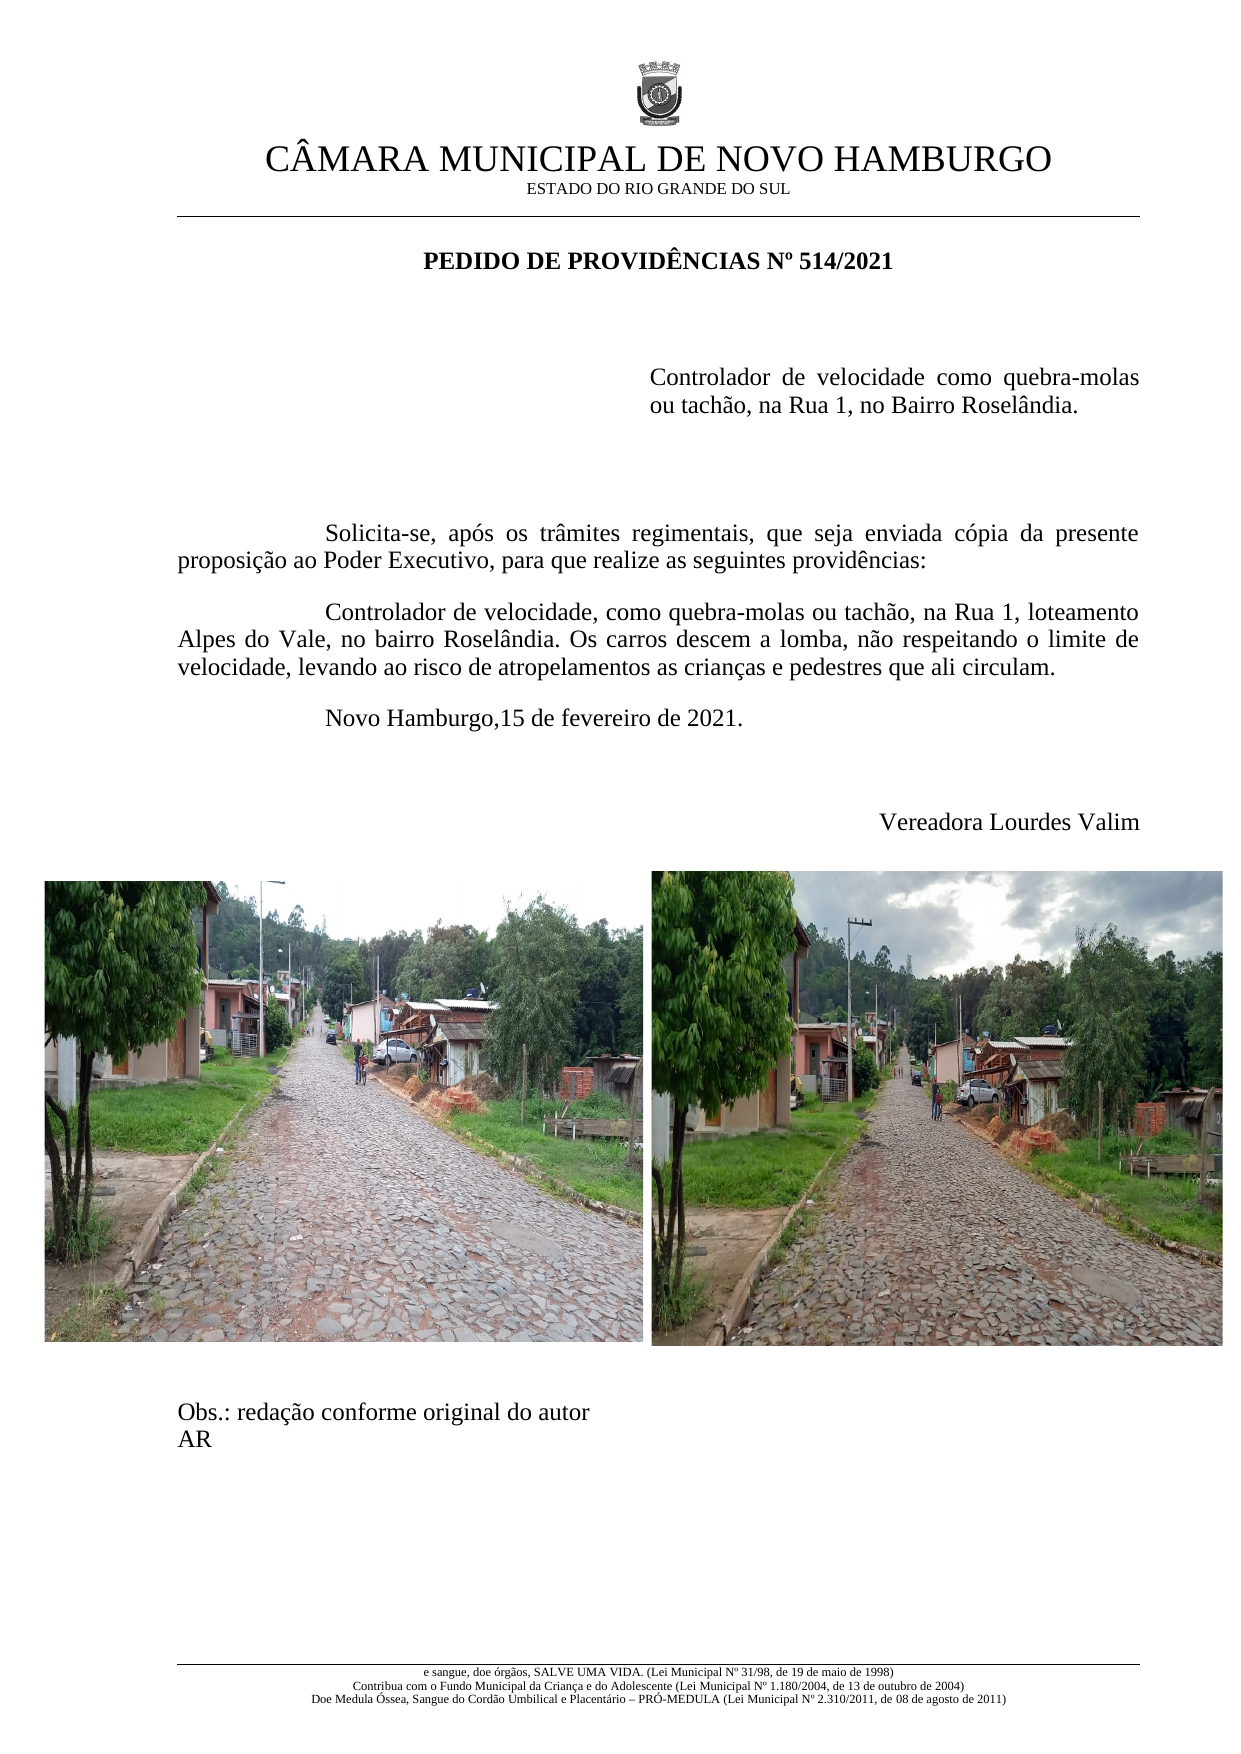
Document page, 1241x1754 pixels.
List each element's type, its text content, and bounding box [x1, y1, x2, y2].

text PEDIDO DE PROVIDÊNCIAS Nº 514/2021 [177, 247, 1140, 274]
text Obs.: redação conforme original do autor [177, 1398, 1140, 1426]
text AR [177, 1426, 1140, 1453]
text Vereadora Lourdes Valim [177, 808, 1140, 836]
text Controlador de velocidade como quebra-molas ou tachão, na Rua 1, no Bairro Roselândia. [649, 363, 1140, 418]
text Novo Hamburgo,15 de fevereiro de 2021. [177, 704, 1140, 732]
picture [44, 881, 644, 1342]
picture [651, 871, 1223, 1346]
text Solicita-se, após os trâmites regimentais, que seja enviada cópia da presente proposição ao Poder Executivo, para que realize as seguintes providências: [177, 519, 1140, 574]
text Controlador de velocidade, como quebra-molas ou tachão, na Rua 1, loteamento Alpes do Vale, no bairro Roselândia. Os carros descem a lomba, não respeitando o limite de velocidade, levando ao risco de atropelamentos as crianças e pedestres que ali circulam. [177, 598, 1140, 681]
